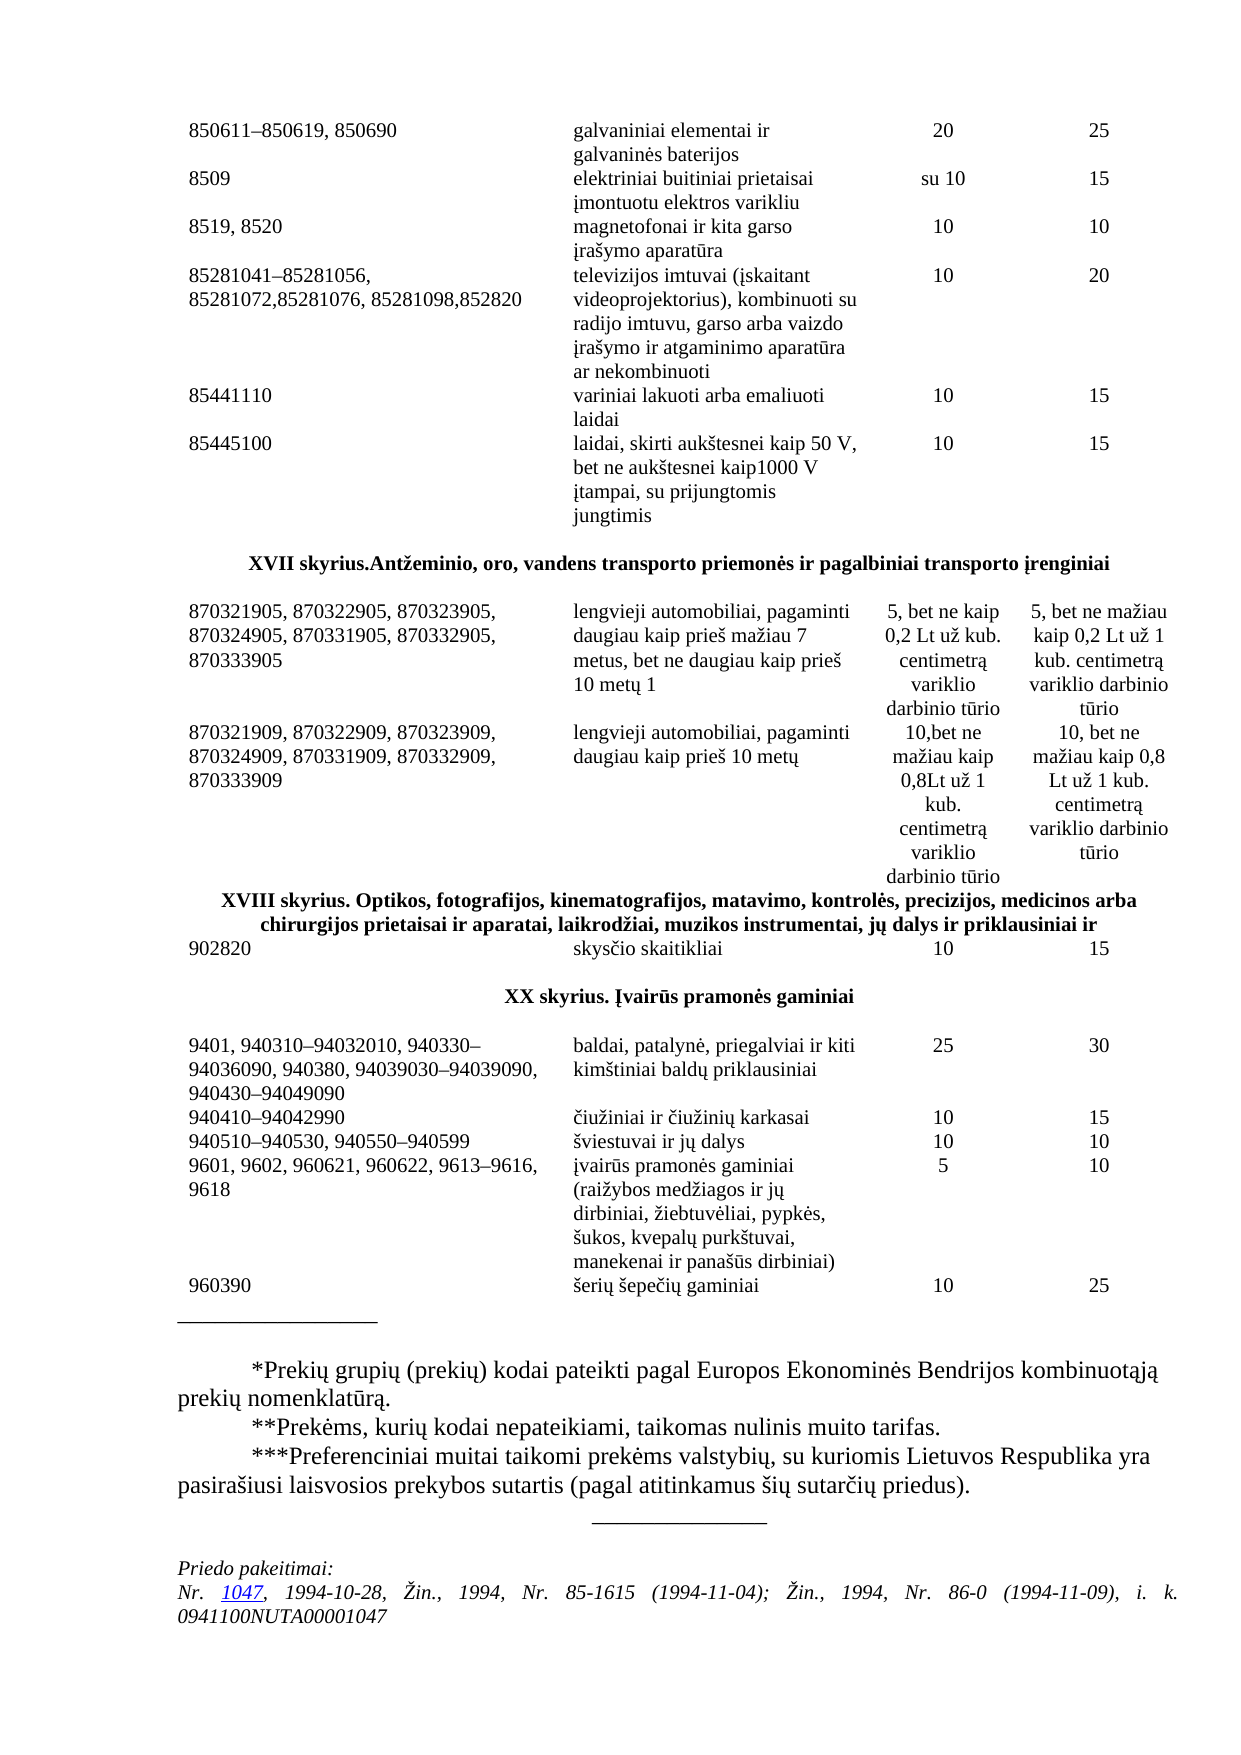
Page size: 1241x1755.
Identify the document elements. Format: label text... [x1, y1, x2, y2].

table_cell 10 [869, 1105, 1017, 1129]
table_cell [869, 527, 1017, 551]
table_cell [562, 527, 869, 551]
table_cell [1017, 1009, 1181, 1032]
text ***Preferenciniai muitai taikomi prekėms valstybių, su kuriomis Lietuvos Respublika yra pasirašiusi laisvosios prekybos sutartis (pagal atitinkamus šių sutarčių priedus). [177, 1441, 1181, 1498]
table_cell XVIII skyrius. Optikos, fotografijos, kinematografijos, matavimo, kontrolės, precizijos, medicinos arba chirurgijos prietaisai ir aparatai, laikrodžiai, muzikos instrumentai, jų dalys ir priklausiniai ir [177, 888, 1181, 936]
table_cell televizijos imtuvai (įskaitant videoprojektorius), kombinuoti su radijo imtuvu, garso arba vaizdo įrašymo ir atgaminimo aparatūra ar nekombinuoti [562, 263, 869, 383]
table_cell [562, 575, 869, 599]
table_cell 20 [1017, 263, 1181, 383]
table_cell 85441110 [177, 383, 562, 431]
table_cell laidai, skirti aukštesnei kaip 50 V, bet ne aukštesnei kaip1000 V įtampai, su prijungtomis jungtimis [562, 431, 869, 527]
table_cell elektriniai buitiniai prietaisai įmontuotu elektros varikliu [562, 166, 869, 214]
table_cell [1017, 960, 1181, 984]
table_cell 940510–940530, 940550–940599 [177, 1129, 562, 1153]
table_cell 15 [1017, 936, 1181, 960]
table_cell 20 [869, 118, 1017, 166]
table_cell 940410–94042990 [177, 1105, 562, 1129]
table_cell 15 [1017, 383, 1181, 431]
table_cell 10 [869, 214, 1017, 262]
text **Prekėms, kurių kodai nepateikiami, taikomas nulinis muito tarifas. [177, 1412, 1181, 1441]
table_cell 10 [869, 431, 1017, 527]
table_cell 902820 [177, 936, 562, 960]
table_cell 10,bet ne mažiau kaip 0,8Lt už 1 kub. centimetrą variklio darbinio tūrio [869, 720, 1017, 888]
table_cell 25 [869, 1033, 1017, 1105]
table_cell [177, 575, 562, 599]
table_cell 850611–850619, 850690 [177, 118, 562, 166]
table_cell [177, 527, 562, 551]
table_cell 25 [1017, 1273, 1181, 1297]
table_cell 10 [869, 383, 1017, 431]
text ________________ [177, 1297, 1181, 1326]
table_cell baldai, patalynė, priegalviai ir kiti kimštiniai baldų priklausiniai [562, 1033, 869, 1105]
table_cell [1017, 575, 1181, 599]
table_cell 5 [869, 1153, 1017, 1273]
table_cell 10, bet ne mažiau kaip 0,8 Lt už 1 kub. centimetrą variklio darbinio tūrio [1017, 720, 1181, 888]
table_cell galvaniniai elementai ir galvaninės baterijos [562, 118, 869, 166]
table_cell 8509 [177, 166, 562, 214]
table_cell 10 [869, 1129, 1017, 1153]
table_cell 30 [1017, 1033, 1181, 1105]
text Nr. 1047, 1994-10-28, Žin., 1994, Nr. 85-1615 (1994-11-04); Žin., 1994, Nr. 86-0 (1994-11-09), i. k. 0941100NUTA00001047 [177, 1580, 1181, 1628]
table_cell [869, 575, 1017, 599]
table_cell [562, 960, 869, 984]
table_cell [177, 960, 562, 984]
table_cell [1017, 527, 1181, 551]
table_cell [869, 1009, 1017, 1032]
text Priedo pakeitimai: [177, 1556, 1181, 1580]
table_cell 10 [1017, 1129, 1181, 1153]
table_cell įvairūs pramonės gaminiai (raižybos medžiagos ir jų dirbiniai, žiebtuvėliai, pypkės, šukos, kvepalų purkštuvai, manekenai ir panašūs dirbiniai) [562, 1153, 869, 1273]
table_cell 10 [869, 1273, 1017, 1297]
table_cell skysčio skaitikliai [562, 936, 869, 960]
table_cell 10 [869, 263, 1017, 383]
table_cell šviestuvai ir jų dalys [562, 1129, 869, 1153]
table_cell 9601, 9602, 960621, 960622, 9613–9616, 9618 [177, 1153, 562, 1273]
table_cell 8519, 8520 [177, 214, 562, 262]
table_cell 870321905, 870322905, 870323905, 870324905, 870331905, 870332905, 870333905 [177, 599, 562, 720]
text *Prekių grupių (prekių) kodai pateikti pagal Europos Ekonominės Bendrijos kombinuotąją prekių nomenklatūrą. [177, 1355, 1181, 1412]
table_cell [869, 960, 1017, 984]
table_cell 25 [1017, 118, 1181, 166]
table_cell 10 [1017, 214, 1181, 262]
table_cell 85281041–85281056, 85281072,85281076, 85281098,852820 [177, 263, 562, 383]
text ______________ [177, 1498, 1181, 1527]
table_cell 5, bet ne mažiau kaip 0,2 Lt už 1 kub. centimetrą variklio darbinio tūrio [1017, 599, 1181, 720]
table_cell magnetofonai ir kita garso įrašymo aparatūra [562, 214, 869, 262]
table_cell su 10 [869, 166, 1017, 214]
table_cell 10 [869, 936, 1017, 960]
table_cell 15 [1017, 1105, 1181, 1129]
table_cell 5, bet ne kaip 0,2 Lt už kub. centimetrą variklio darbinio tūrio [869, 599, 1017, 720]
table_cell 960390 [177, 1273, 562, 1297]
table_cell variniai lakuoti arba emaliuoti laidai [562, 383, 869, 431]
table_cell šerių šepečių gaminiai [562, 1273, 869, 1297]
table_cell [177, 1009, 562, 1032]
table_cell [562, 1009, 869, 1032]
table_cell lengvieji automobiliai, pagaminti daugiau kaip prieš mažiau 7 metus, bet ne daugiau kaip prieš 10 metų 1 [562, 599, 869, 720]
table_cell 15 [1017, 431, 1181, 527]
table_cell XX skyrius. Įvairūs pramonės gaminiai [177, 984, 1181, 1008]
table_cell 15 [1017, 166, 1181, 214]
table_cell 870321909, 870322909, 870323909, 870324909, 870331909, 870332909, 870333909 [177, 720, 562, 888]
table_cell 9401, 940310–94032010, 940330–94036090, 940380, 94039030–94039090, 940430–94049090 [177, 1033, 562, 1105]
table_cell XVII skyrius.Antžeminio, oro, vandens transporto priemonės ir pagalbiniai transporto įrenginiai [177, 551, 1181, 575]
table_cell čiužiniai ir čiužinių karkasai [562, 1105, 869, 1129]
table_cell 85445100 [177, 431, 562, 527]
table_cell lengvieji automobiliai, pagaminti daugiau kaip prieš 10 metų [562, 720, 869, 888]
table_cell 10 [1017, 1153, 1181, 1273]
